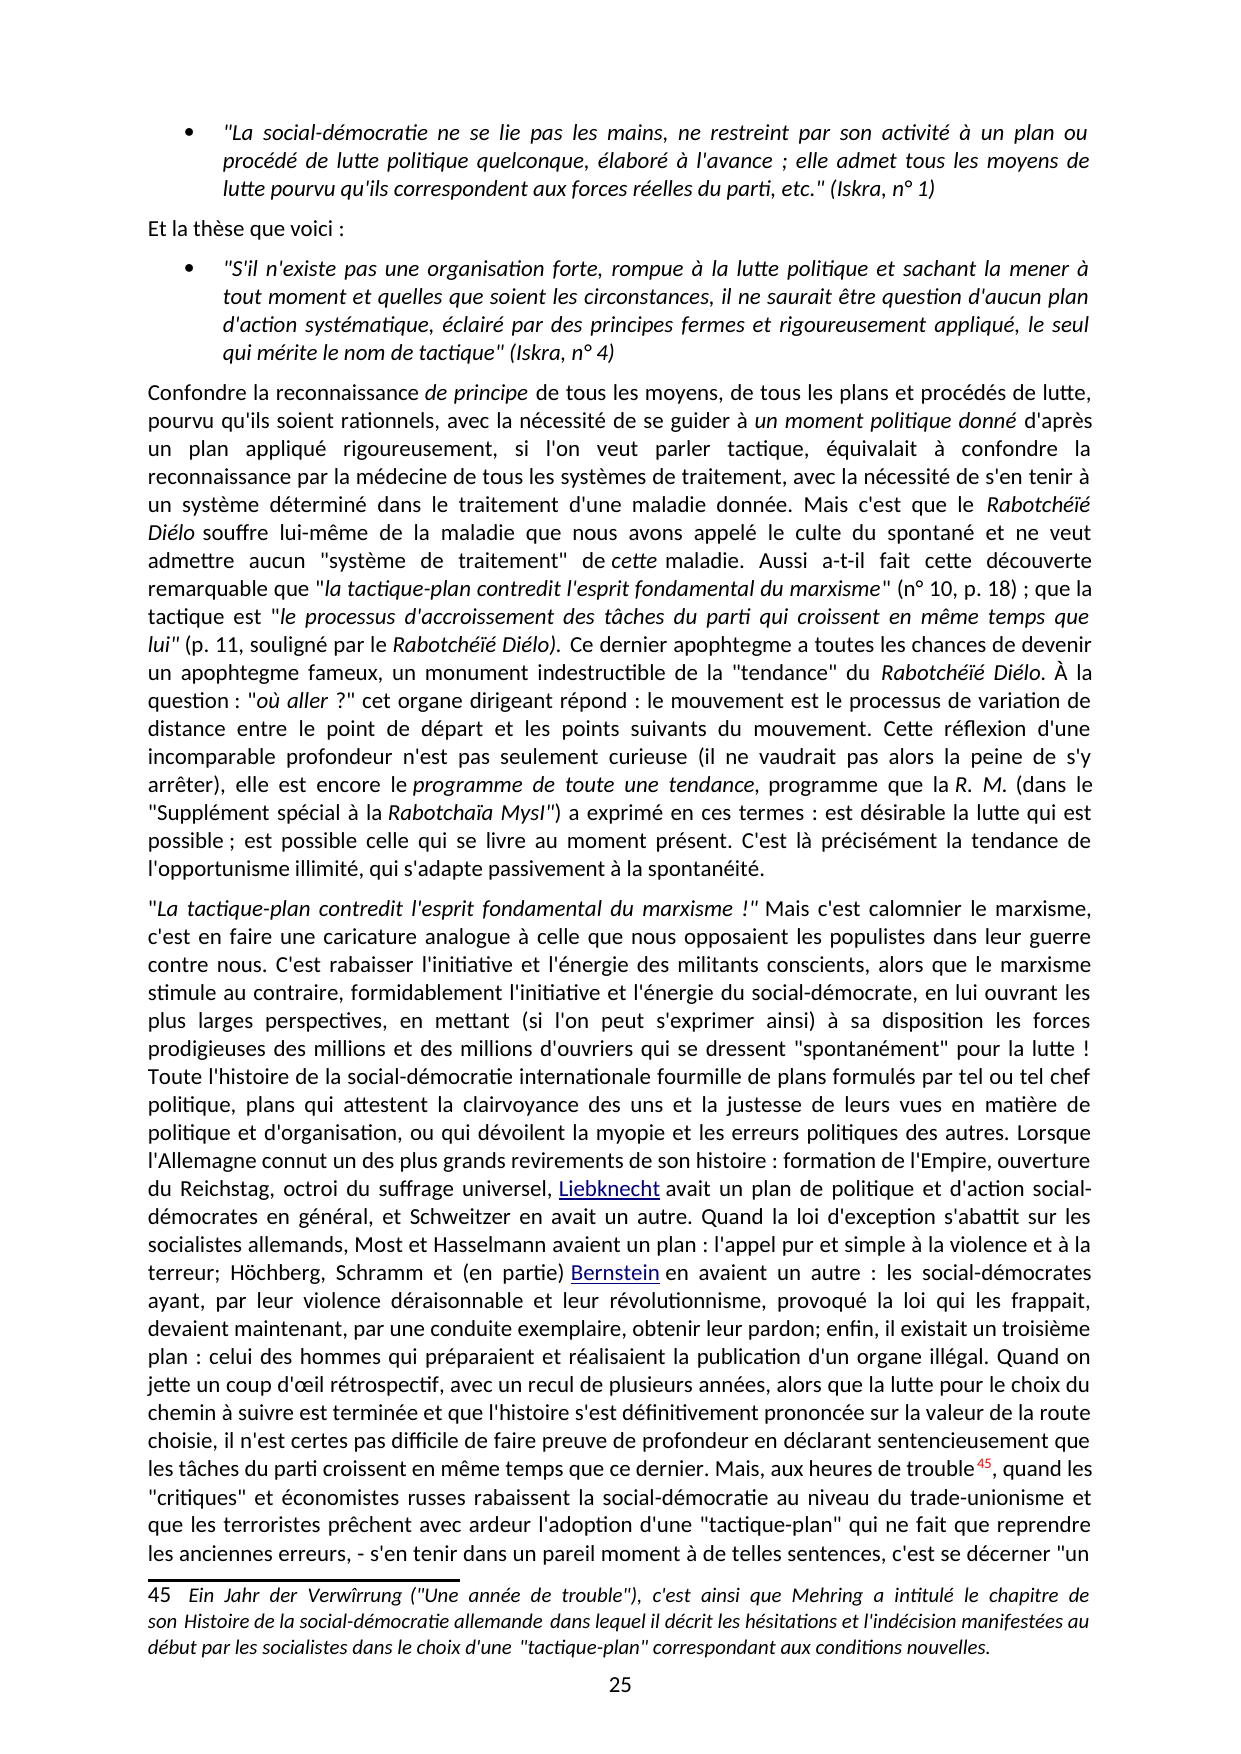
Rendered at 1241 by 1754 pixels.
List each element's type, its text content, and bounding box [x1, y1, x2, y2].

list "S'il n'existe pas une organisation forte, rompue à la lutte politique et sachant la mener à tout moment et quelles que soient les circonstances, il ne saurait être question d'aucun plan d'action systématique, éclairé par des principes fermes et rigoureusement appliqué, le seul qui mérite le nom de tactique" (Iskra, n° 4) [185, 254, 1093, 366]
text Et la thèse que voici : [148, 214, 1093, 242]
list "La social-démocratie ne se lie pas les mains, ne restreint par son activité à un plan ou procédé de lutte politique quelconque, élaboré à l'avance ; elle admet tous les moyens de lutte pourvu qu'ils correspondent aux forces réelles du parti, etc." (Iskra, n° 1) [185, 118, 1093, 202]
text Confondre la reconnaissance de principe de tous les moyens, de tous les plans et procédés de lutte, pourvu qu'ils soient rationnels, avec la nécessité de se guider à un moment politique donné d'après un plan appliqué rigoureusement, si l'on veut parler tactique, équivalait à confondre la reconnaissance par la médecine de tous les systèmes de traitement, avec la nécessité de s'en tenir à un système déterminé dans le traitement d'une maladie donnée. Mais c'est que le Rabotchéïé Diélo souffre lui-même de la maladie que nous avons appelé le culte du spontané et ne veut admettre aucun "système de traitement" de cette maladie. Aussi a-t-il fait cette découverte remarquable que "la tactique-plan contredit l'esprit fondamental du marxisme" (n° 10, p. 18) ; que la tactique est "le processus d'accroissement des tâches du parti qui croissent en même temps que lui" (p. 11, souligné par le Rabotchéïé Diélo). Ce dernier apophtegme a toutes les chances de devenir un apophtegme fameux, un monument indestructible de la "tendance" du Rabotchéïé Diélo. À la question : "où aller ?" cet organe dirigeant répond : le mouvement est le processus de variation de distance entre le point de départ et les points suivants du mouvement. Cette réflexion d'une incomparable profondeur n'est pas seulement curieuse (il ne vaudrait pas alors la peine de s'y arrêter), elle est encore le programme de toute une tendance, programme que la R. M. (dans le "Supplément spécial à la Rabotchaïa MysI") a exprimé en ces termes : est désirable la lutte qui est possible ; est possible celle qui se livre au moment présent. C'est là précisément la tendance de l'opportunisme illimité, qui s'adapte passivement à la spontanéité. [148, 378, 1093, 882]
text Ein Jahr der Verwîrrung ("Une année de trouble"), c'est ainsi que Mehring a intitulé le chapitre de son Histoire de la social-démocratie allemande dans lequel il décrit les hésitations et l'indécision manifestées au début par les socialistes dans le choix d'une "tactique-plan" correspondant aux conditions nouvelles. [148, 1581, 1093, 1659]
text "La tactique-plan contredit l'esprit fondamental du marxisme !" Mais c'est calomnier le marxisme, c'est en faire une caricature analogue à celle que nous opposaient les populistes dans leur guerre contre nous. C'est rabaisser l'initiative et l'énergie des militants conscients, alors que le marxisme stimule au contraire, formidablement l'initiative et l'énergie du social-démocrate, en lui ouvrant les plus larges perspectives, en mettant (si l'on peut s'exprimer ainsi) à sa disposition les forces prodigieuses des millions et des millions d'ouvriers qui se dressent "spontanément" pour la lutte ! Toute l'histoire de la social-démocratie internationale fourmille de plans formulés par tel ou tel chef politique, plans qui attestent la clairvoyance des uns et la justesse de leurs vues en matière de politique et d'organisation, ou qui dévoilent la myopie et les erreurs politiques des autres. Lorsque l'Allemagne connut un des plus grands revirements de son histoire : formation de l'Empire, ouverture du Reichstag, octroi du suffrage universel, Liebknecht avait un plan de politique et d'action social-démocrates en général, et Schweitzer en avait un autre. Quand la loi d'exception s'abattit sur les socialistes allemands, Most et Hasselmann avaient un plan : l'appel pur et simple à la violence et à la terreur; Höchberg, Schramm et (en partie) Bernstein en avaient un autre : les social-démocrates ayant, par leur violence déraisonnable et leur révolutionnisme, provoqué la loi qui les frappait, devaient maintenant, par une conduite exemplaire, obtenir leur pardon; enfin, il existait un troisième plan : celui des hommes qui préparaient et réalisaient la publication d'un organe illégal. Quand on jette un coup d'œil rétrospectif, avec un recul de plusieurs années, alors que la lutte pour le choix du chemin à suivre est terminée et que l'histoire s'est définitivement prononcée sur la valeur de la route choisie, il n'est certes pas difficile de faire preuve de profondeur en déclarant sentencieusement que les tâches du parti croissent en même temps que ce dernier. Mais, aux heures de trouble, quand les "critiques" et économistes russes rabaissent la social-démocratie au niveau du trade-unionisme et que les terroristes prêchent avec ardeur l'adoption d'une "tactique-plan" qui ne fait que reprendre les anciennes erreurs, - s'en tenir dans un pareil moment à de telles sentences, c'est se décerner "un [148, 894, 1093, 1567]
